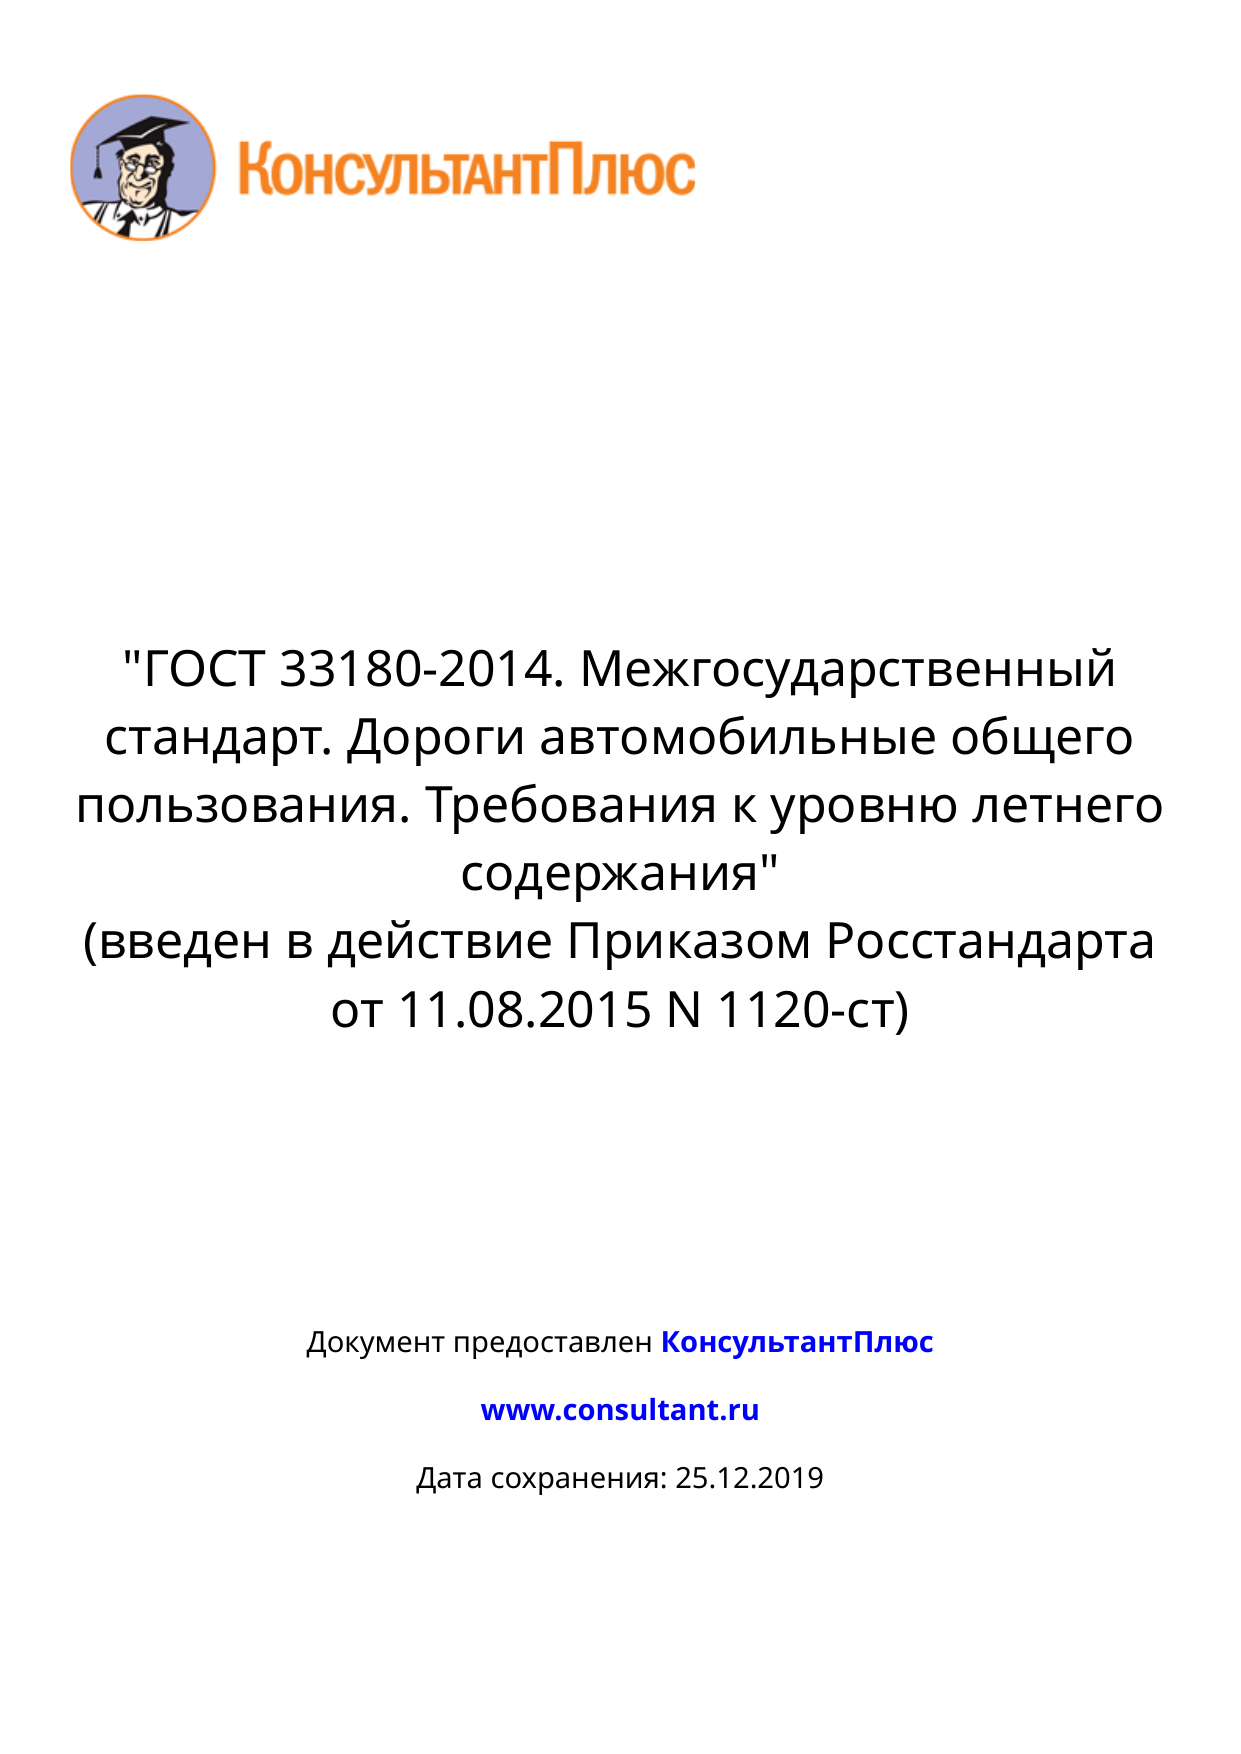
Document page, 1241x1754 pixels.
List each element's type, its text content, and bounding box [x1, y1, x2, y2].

table_cell Документ предоставлен КонсультантПлюс www.consultant.ru Дата сохранения: 25.12.2019 [62, 1272, 1178, 1587]
table_cell "ГОСТ 33180-2014. Межгосударственный стандарт. Дороги автомобильные общего пользования. Требования к уровню летнего содержания" (введен в действие Приказом Росстандарта от 11.08.2015 N 1120-ст) [62, 403, 1178, 1272]
picture [70, 93, 696, 243]
table_header [62, 88, 1178, 403]
